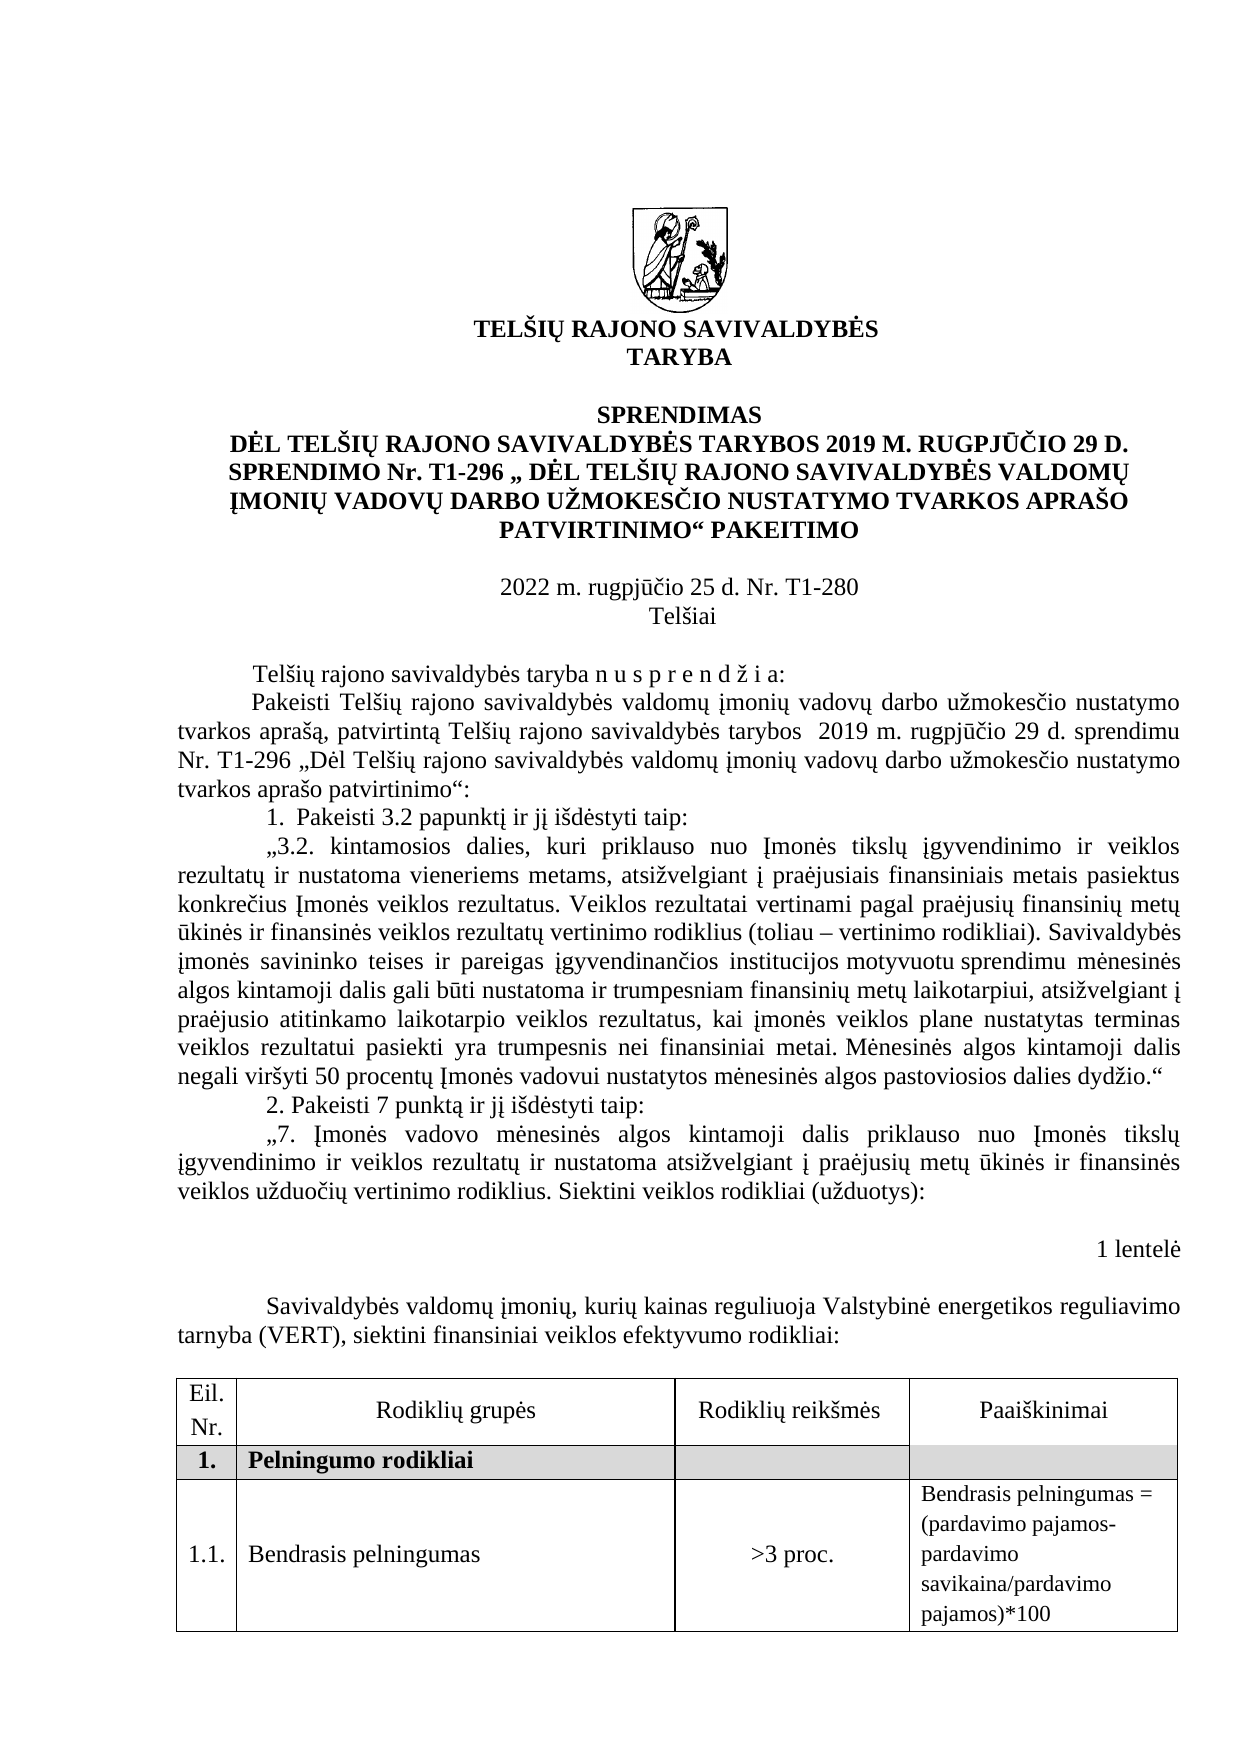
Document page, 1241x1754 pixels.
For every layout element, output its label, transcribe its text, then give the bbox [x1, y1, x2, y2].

text Telšiai [177, 601, 1181, 630]
text SPRENDIMAS [177, 400, 1181, 429]
table_header Paaiškinimai [910, 1379, 1177, 1444]
text 2022 m. rugpjūčio 25 d. Nr. T1-280 [177, 572, 1181, 601]
table_header Eil. Nr. [177, 1379, 236, 1444]
text TARYBA [177, 342, 1181, 371]
text TELŠIŲ RAJONO SAVIVALDYBĖS [177, 314, 1181, 342]
table_cell Bendrasis pelningumas = (pardavimo pajamos- pardavimo savikaina/pardavimo pajamos)*100 [910, 1480, 1177, 1631]
text „3.2. kintamosios dalies, kuri priklauso nuo Įmonės tikslų įgyvendinimo ir veiklos rezultatų ir nustatoma vieneriems metams, atsižvelgiant į praėjusiais finansiniais metais pasiektus konkrečius Įmonės veiklos rezultatus. Veiklos rezultatai vertinami pagal praėjusių finansinių metų ūkinės ir finansinės veiklos rezultatų vertinimo rodiklius (toliau – vertinimo rodikliai). Savivaldybės įmonės savininko teises ir pareigas įgyvendinančios institucijos motyvuotu sprendimu mėnesinės algos kintamoji dalis gali būti nustatoma ir trumpesniam finansinių metų laikotarpiui, atsižvelgiant į praėjusio atitinkamo laikotarpio veiklos rezultatus, kai įmonės veiklos plane nustatytas terminas veiklos rezultatui pasiekti yra trumpesnis nei finansiniai metai. Mėnesinės algos kintamoji dalis negali viršyti 50 procentų Įmonės vadovui nustatytos mėnesinės algos pastoviosios dalies dydžio.“ [177, 831, 1181, 1090]
text 1. Pakeisti 3.2 papunktį ir jį išdėstyti taip: [266, 802, 1181, 831]
text 1 lentelė [177, 1234, 1181, 1262]
text DĖL TELŠIŲ RAJONO SAVIVALDYBĖS TARYBOS 2019 M. RUGPJŪČIO 29 D. SPRENDIMO Nr. T1-296 „ DĖL TELŠIŲ RAJONO SAVIVALDYBĖS VALDOMŲ ĮMONIŲ VADOVŲ DARBO UŽMOKESČIO NUSTATYMO TVARKOS APRAŠO PATVIRTINIMO“ PAKEITIMO [177, 429, 1181, 544]
table_cell [676, 1446, 909, 1479]
table_header Rodiklių grupės [237, 1379, 674, 1444]
table_cell 1. [177, 1446, 236, 1479]
text Pakeisti Telšių rajono savivaldybės valdomų įmonių vadovų darbo užmokesčio nustatymo tvarkos aprašą, patvirtintą Telšių rajono savivaldybės tarybos 2019 m. rugpjūčio 29 d. sprendimu Nr. T1-296 „Dėl Telšių rajono savivaldybės valdomų įmonių vadovų darbo užmokesčio nustatymo tvarkos aprašo patvirtinimo“: [177, 687, 1181, 802]
text „7. Įmonės vadovo mėnesinės algos kintamoji dalis priklauso nuo Įmonės tikslų įgyvendinimo ir veiklos rezultatų ir nustatoma atsižvelgiant į praėjusių metų ūkinės ir finansinės veiklos užduočių vertinimo rodiklius. Siektini veiklos rodikliai (užduotys): [177, 1119, 1181, 1205]
text 2. Pakeisti 7 punktą ir jį išdėstyti taip: [177, 1090, 1181, 1119]
table_header Rodiklių reikšmės [676, 1379, 909, 1444]
table_cell [910, 1445, 1177, 1479]
table_cell Pelningumo rodikliai [237, 1446, 674, 1479]
table_cell >3 proc. [676, 1480, 909, 1631]
text Telšių rajono savivaldybės taryba n u s p r e n d ž i a: [177, 659, 1181, 687]
table_cell Bendrasis pelningumas [237, 1480, 674, 1631]
text Savivaldybės valdomų įmonių, kurių kainas reguliuoja Valstybinė energetikos reguliavimo tarnyba (VERT), siektini finansiniai veiklos efektyvumo rodikliai: [177, 1291, 1181, 1349]
table_cell 1.1. [177, 1480, 236, 1631]
